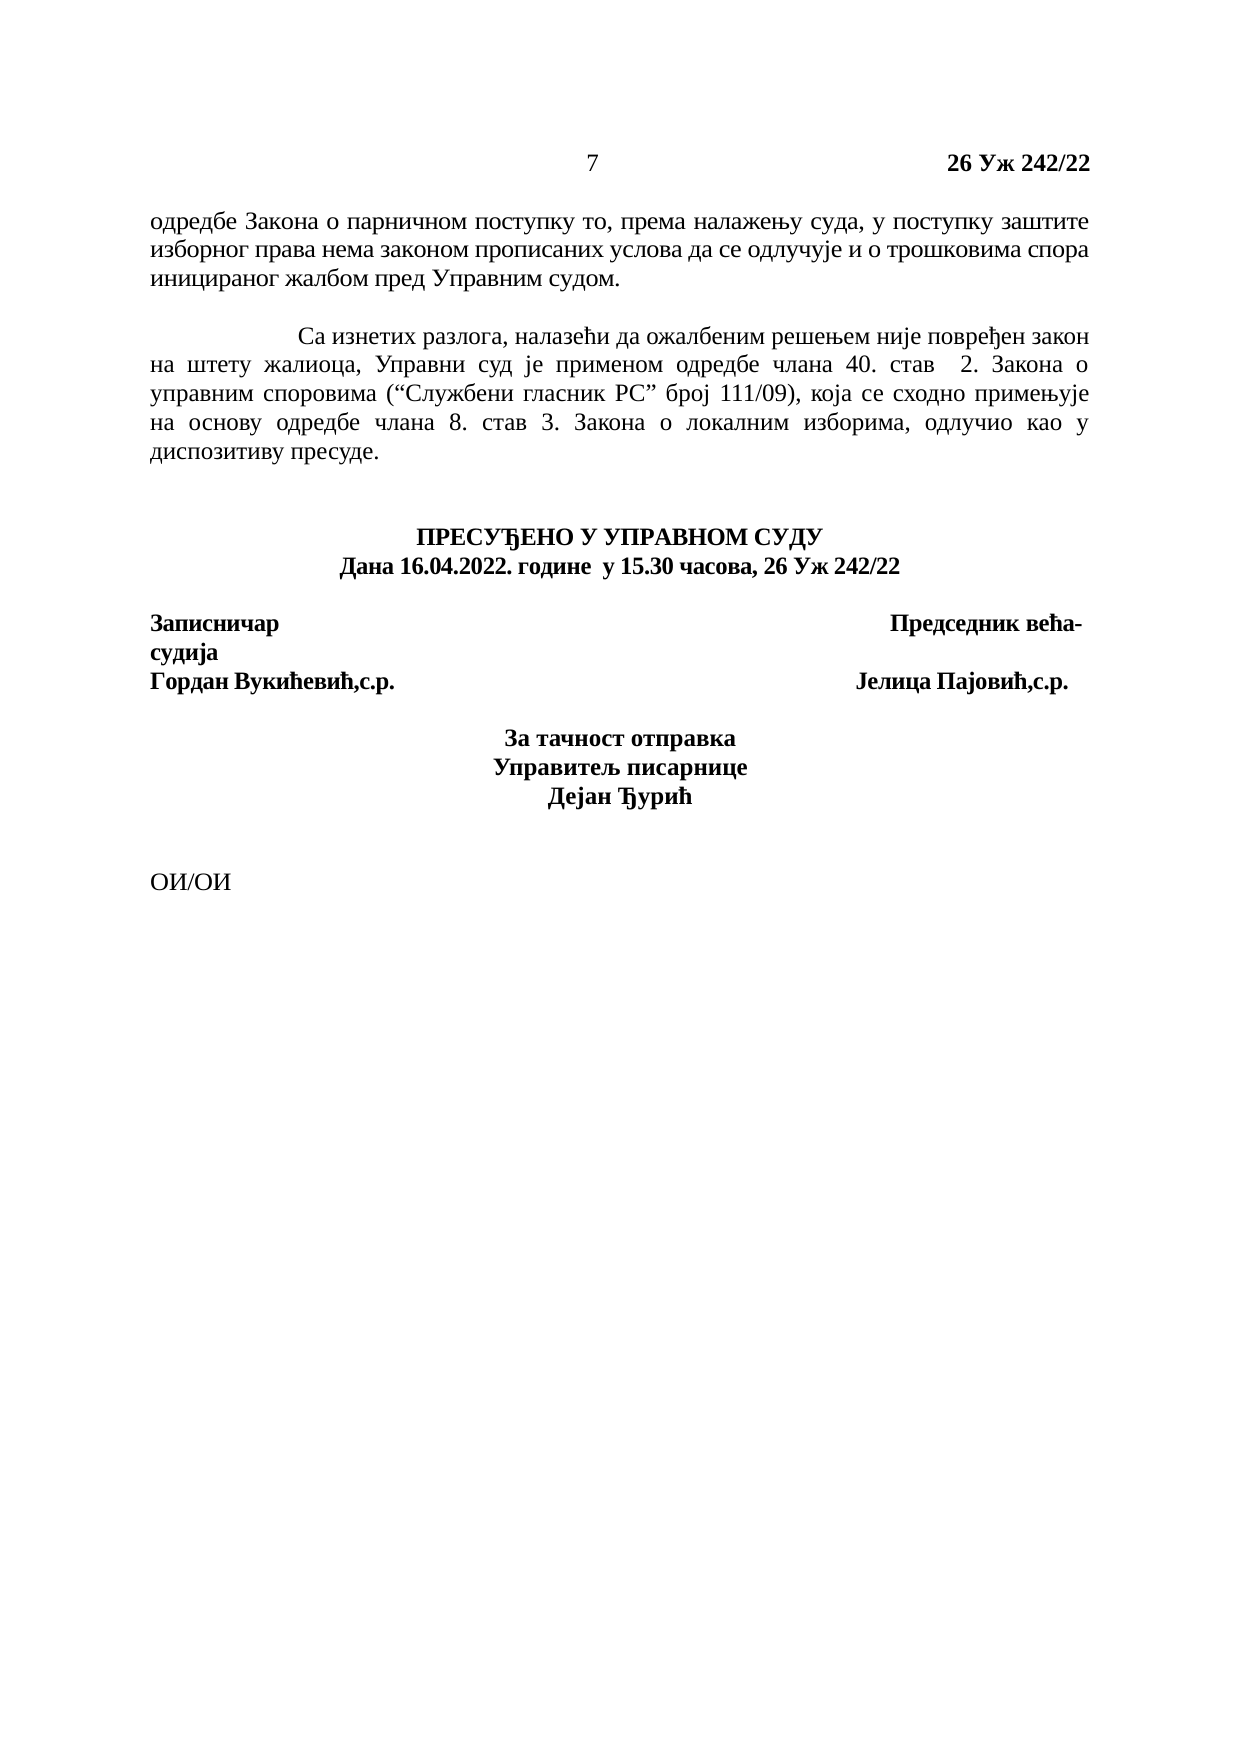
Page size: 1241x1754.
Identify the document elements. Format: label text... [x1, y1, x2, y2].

text Записничар Председник већа-судија [150, 608, 1090, 666]
text Управитељ писарнице [150, 752, 1090, 781]
text Дејан Ђурић [150, 781, 1090, 809]
text одредбе Закона о парничном поступку то, према налажењу суда, у поступку заштите изборног права нема законом прописаних услова да се одлучује и о трошковима спора иницираног жалбом пред Управним судом. [150, 206, 1090, 292]
text ПРЕСУЂЕНО У УПРАВНОМ СУДУ [150, 522, 1090, 551]
text Гордан Вукићевић,с.р. Јелица Пајовић,с.р. [150, 666, 1090, 694]
text Са изнетих разлога, налазећи да ожалбеним решењем није повређен закон на штету жалиоца, Управни суд је применом одредбе члана 40. став 2. Закона о управним споровима (“Службени гласник РС” број 111/09), која се сходно примењује на основу одредбе члана 8. став 3. Закона о локалним изборима, одлучио као у диспозитиву пресуде. [150, 321, 1090, 464]
text За тачност отправка [150, 723, 1090, 752]
text Дана 16.04.2022. године у 15.30 часова, 26 Уж 242/22 [150, 551, 1090, 579]
text ОИ/ОИ [150, 867, 1090, 896]
